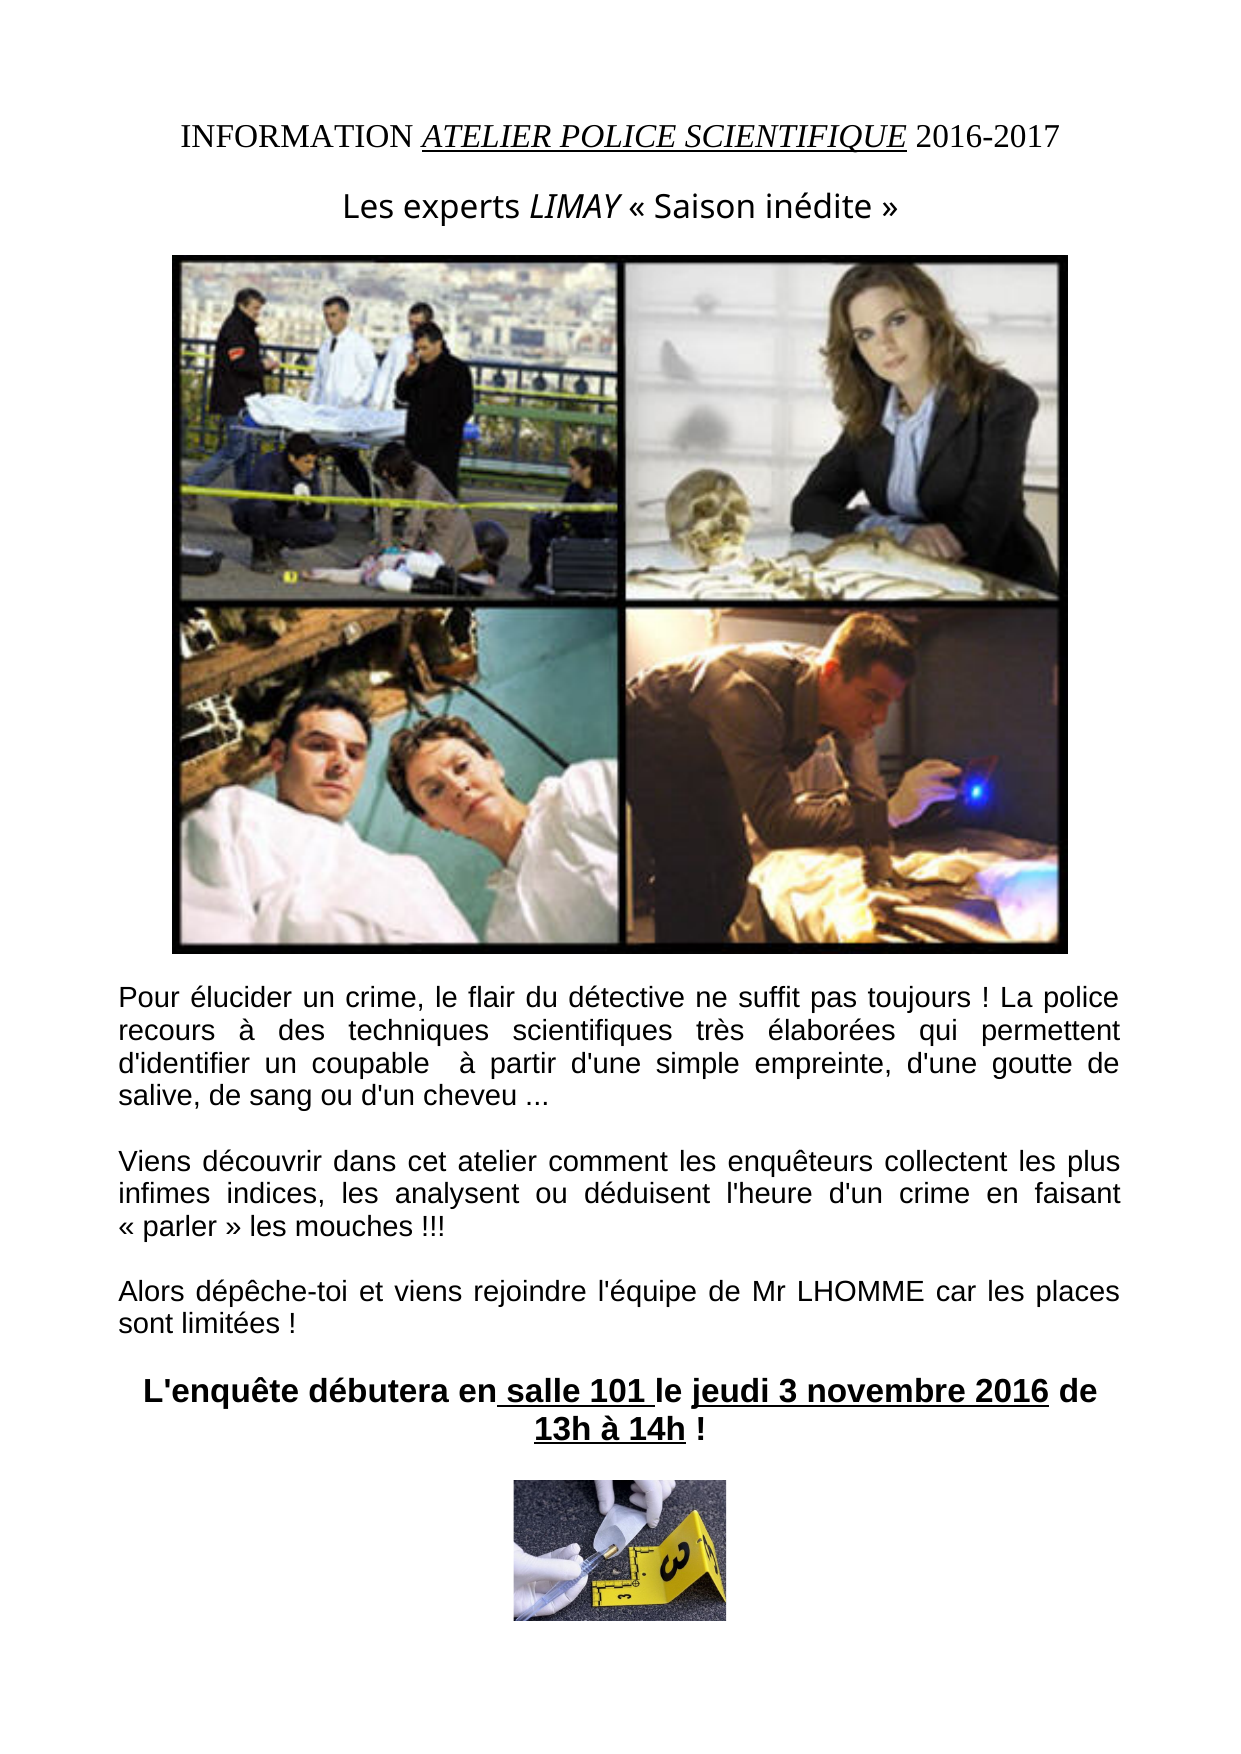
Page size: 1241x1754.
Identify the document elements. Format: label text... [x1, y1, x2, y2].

text L'enquête débutera en salle 101 le jeudi 3 novembre 2016 de 13h à 14h ! [118, 1373, 1122, 1447]
text Viens découvrir dans cet atelier comment les enquêteurs collectent les plus infimes indices, les analysent ou déduisent l'heure d'un crime en faisant « parler » les mouches !!! [118, 1144, 1122, 1242]
text Pour élucider un crime, le flair du détective ne suffit pas toujours ! La police recours à des techniques scientifiques très élaborées qui permettent d'identifier un coupable à partir d'une simple empreinte, d'une goutte de salive, de sang ou d'un cheveu ... [118, 981, 1122, 1112]
picture [172, 255, 1068, 954]
text Les experts LIMAY « Saison inédite » [118, 183, 1122, 228]
text INFORMATION ATELIER POLICE SCIENTIFIQUE 2016-2017 [118, 118, 1122, 155]
text Alors dépêche-toi et viens rejoindre l'équipe de Mr LHOMME car les places sont limitées ! [118, 1275, 1122, 1340]
picture [513, 1480, 727, 1621]
